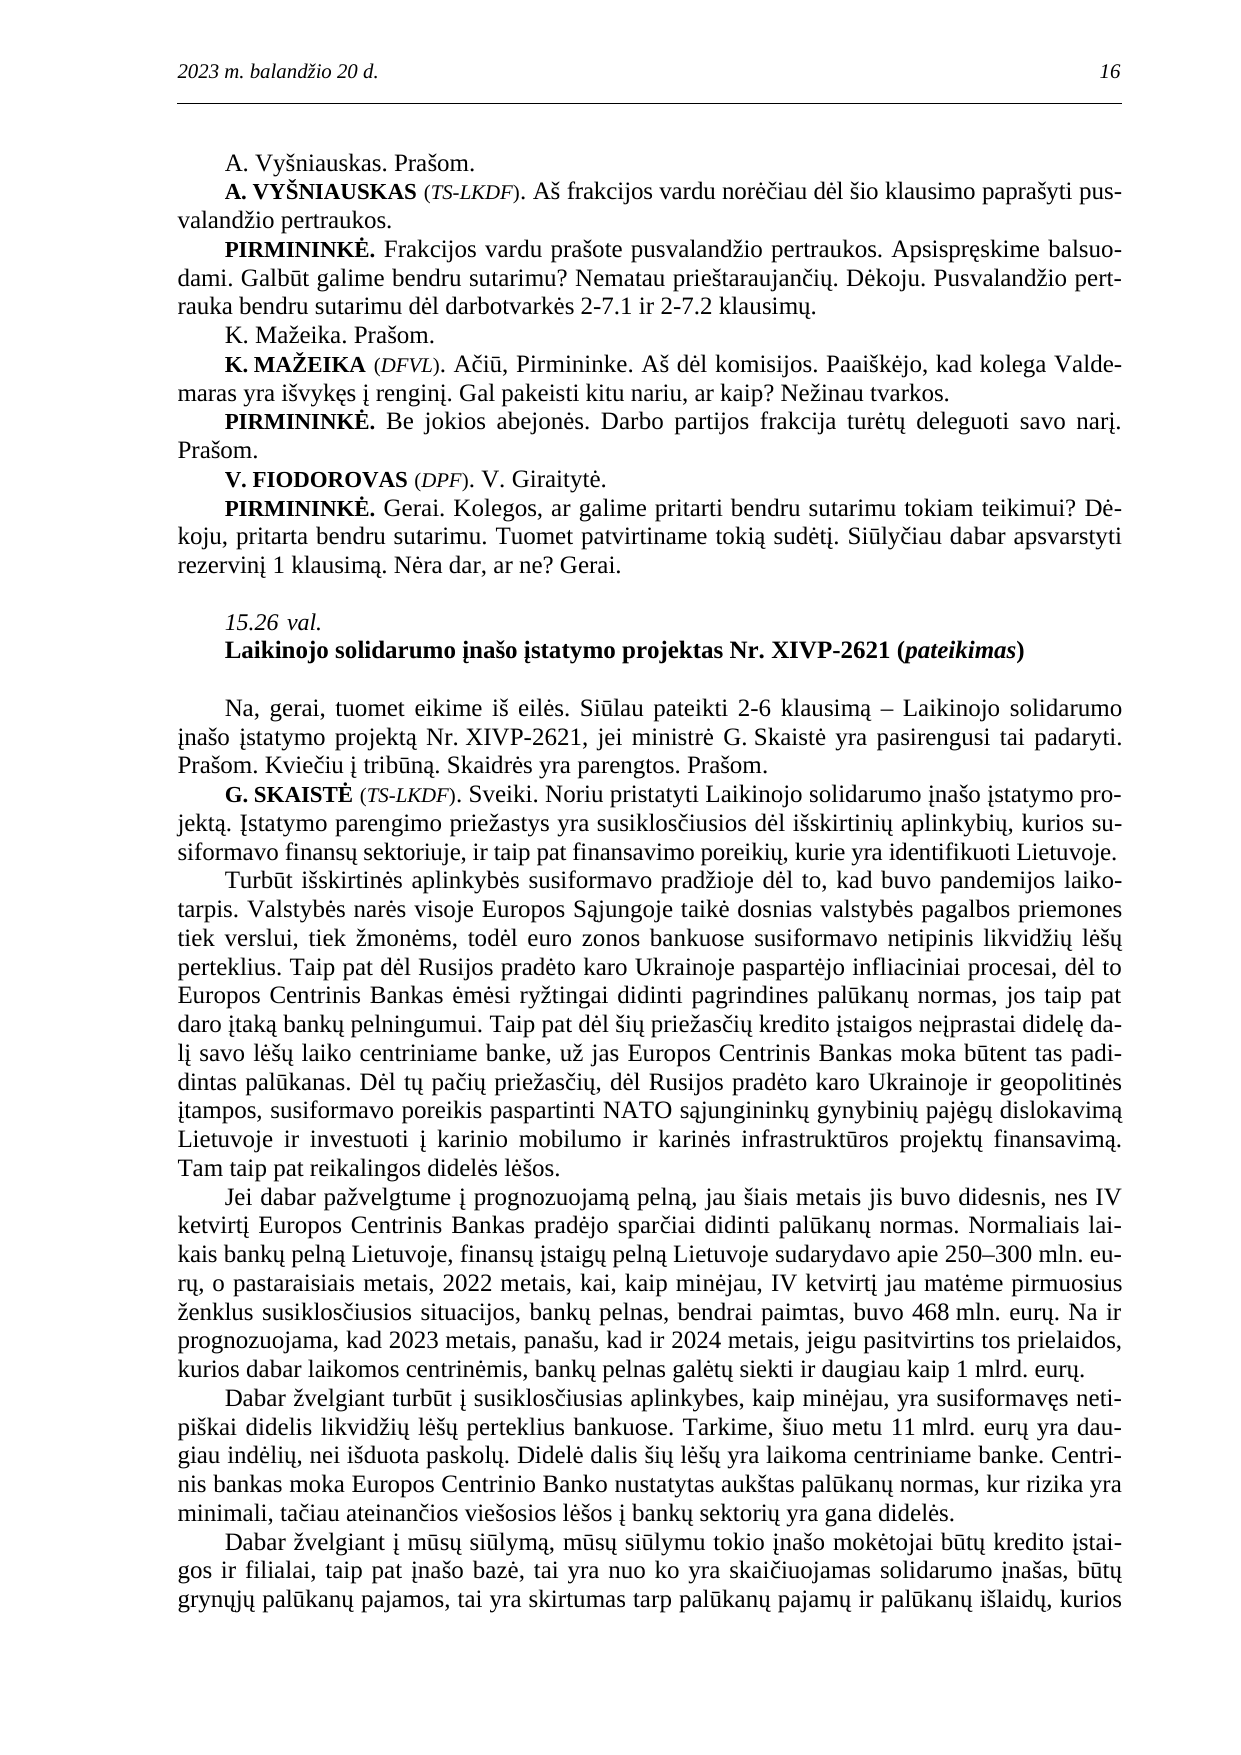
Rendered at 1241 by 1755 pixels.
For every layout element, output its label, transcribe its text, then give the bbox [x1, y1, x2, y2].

text Da­bar žvel­giant tur­būt į su­si­klos­čiu­sias ap­lin­ky­bes, kaip mi­nė­jau, yra su­si­for­ma­vęs ne­ti­piš­kai di­de­lis lik­vi­džių lė­šų per­tek­lius ban­kuo­se. Tar­ki­me, šiuo me­tu 11 mlrd. eu­rų yra dau­giau in­dė­lių, nei iš­duo­ta pa­sko­lų. Di­de­lė da­lis šių lė­šų yra lai­ko­ma cen­tri­nia­me ban­ke. Cen­tri­nis ban­kas mo­ka Eu­ro­pos Cen­tri­nio Ban­ko nu­sta­ty­tas aukš­tas pa­lū­ka­nų nor­mas, kur ri­zi­ka yra mi­ni­ma­li, ta­čiau at­ei­nan­čios vie­šo­sios lė­šos į ban­kų sek­to­rių yra ga­na di­de­lės. [177, 1383, 1122, 1527]
text Na, ge­rai, tuo­met ei­ki­me iš ei­lės. Siū­lau pa­teik­ti 2-6 klau­si­mą – Lai­ki­no­jo so­li­da­ru­mo įna­šo įsta­ty­mo pro­jek­tą Nr. XIVP-2621, jei mi­nist­rė G. Skais­tė yra pa­si­ren­gu­si tai pa­da­ry­ti. Pra­šom. Kvie­čiu į tri­bū­ną. Skaid­rės yra pa­reng­tos. Pra­šom. [177, 693, 1122, 779]
text A. Vyš­niaus­kas. Pra­šom. [177, 148, 1122, 176]
text Lai­ki­no­jo so­li­da­ru­mo įna­šo įsta­ty­mo pro­jek­tas Nr. XIVP-2621 (pa­tei­ki­mas) [177, 635, 1122, 664]
text A. VYŠNIAUSKAS (TS-LKDF). Aš frak­ci­jos var­du no­rė­čiau dėl šio klau­si­mo pa­pra­šy­ti pus­va­lan­džio per­trau­kos. [177, 176, 1122, 234]
text K. MAŽEIKA (DFVL). Ačiū, Pir­mi­nin­ke. Aš dėl ko­mi­si­jos. Pa­aiš­kė­jo, kad ko­le­ga Val­de­ma­ras yra iš­vy­kęs į ren­gi­nį. Gal pa­keis­ti ki­tu na­riu, ar kaip? Ne­ži­nau tvar­kos. [177, 349, 1122, 406]
text PIRMININKĖ. Be jo­kios abe­jo­nės. Dar­bo par­ti­jos frak­ci­ja tu­rė­tų de­le­guo­ti sa­vo na­rį. Pra­šom. [177, 406, 1122, 464]
text PIRMININKĖ. Frak­ci­jos var­du pra­šo­te pus­va­lan­džio per­trau­kos. Ap­si­spręs­ki­me bal­suo­da­mi. Gal­būt ga­li­me ben­dru su­ta­ri­mu? Ne­ma­tau prieš­ta­rau­jan­čių. Dė­ko­ju. Pus­va­lan­džio per­t­rau­ka ben­dru su­ta­ri­mu dėl dar­bo­tvarkės 2-7.1 ir 2-7.2 klau­si­mų. [177, 234, 1122, 320]
text PIRMININKĖ. Ge­rai. Ko­le­gos, ar ga­li­me pri­tar­ti ben­dru su­ta­ri­mu to­kiam tei­ki­mui? Dė­ko­ju, pri­tar­ta ben­dru su­ta­ri­mu. Tuo­met pa­tvir­ti­na­me to­kią su­dė­tį. Siū­ly­čiau da­bar ap­svars­ty­ti re­zer­vi­nį 1 klau­si­mą. Nė­ra dar, ar ne? Ge­rai. [177, 493, 1122, 579]
text V. FIODOROVAS (DPF). V. Gi­rai­ty­tė. [177, 464, 1122, 493]
text Tur­būt iš­skir­ti­nės ap­lin­ky­bės su­si­for­ma­vo pra­džio­je dėl to, kad bu­vo pan­de­mi­jos lai­ko­tar­pis. Vals­ty­bės na­rės vi­so­je Eu­ro­pos Są­jun­go­je tai­kė dos­nias vals­ty­bės pa­gal­bos prie­mo­nes tiek ver­slui, tiek žmo­nėms, to­dėl eu­ro zo­nos ban­kuo­se su­si­for­ma­vo ne­ti­pi­nis lik­vi­džių lė­šų per­tek­lius. Taip pat dėl Ru­si­jos pra­dė­to ka­ro Uk­rai­no­je pa­spar­tė­jo in­flia­ci­niai pro­ce­sai, dėl to Eu­ro­pos Cen­tri­nis Ban­kas ėmė­si ryž­tin­gai di­din­ti pa­grin­di­nes pa­lū­ka­nų nor­mas, jos taip pat da­ro įta­ką ban­kų pel­nin­gu­mui. Taip pat dėl šių prie­žas­čių kre­di­to įstai­gos ne­įpras­tai di­de­lę da­lį sa­vo lė­šų lai­ko cen­tri­nia­me ban­ke, už jas Eu­ro­pos Cen­tri­nis Ban­kas mo­ka bū­tent tas pa­di­din­tas pa­lū­ka­nas. Dėl tų pa­čių prie­žas­čių, dėl Ru­si­jos pra­dė­to ka­ro Uk­rai­no­je ir ge­o­po­li­ti­nės įtam­pos, su­si­for­ma­vo po­rei­kis pa­spar­tin­ti NATO są­jun­gi­nin­kų gy­ny­bi­nių pa­jė­gų dis­lo­ka­vi­mą Lie­tu­vo­je ir in­ves­tuo­ti į ka­ri­nio mo­bi­lu­mo ir ka­ri­nės in­fra­struk­tū­ros pro­jek­tų fi­nan­sa­vi­mą. Tam taip pat rei­ka­lin­gos di­de­lės lė­šos. [177, 865, 1122, 1182]
text Jei da­bar pa­žvelg­tu­me į prog­no­zuo­ja­mą pel­ną, jau šiais me­tais jis bu­vo di­des­nis, nes IV ket­vir­tį Eu­ro­pos Cen­tri­nis Ban­kas pra­dė­jo spar­čiai di­din­ti pa­lū­ka­nų nor­mas. Nor­ma­liais lai­kais ban­kų pel­ną Lie­tu­vo­je, fi­nan­sų įstai­gų pel­ną Lie­tu­vo­je su­da­ry­da­vo apie 250–300 mln. eu­rų, o pas­ta­rai­siais me­tais, 2022 me­tais, kai, kaip mi­nė­jau, IV ket­vir­tį jau ma­tė­me pir­muo­sius žen­klus su­si­klos­čiu­sios si­tu­a­ci­jos, ban­kų pel­nas, ben­drai pa­im­tas, bu­vo 468 mln. eu­rų. Na ir prog­no­zuo­ja­ma, kad 2023 me­tais, pa­na­šu, kad ir 2024 me­tais, jei­gu pa­si­tvir­tins tos prie­lai­dos, ku­rios da­bar lai­ko­mos cen­tri­nė­mis, ban­kų pel­nas ga­lė­tų siek­ti ir dau­giau kaip 1 mlrd. eu­rų. [177, 1182, 1122, 1383]
text G. SKAISTĖ (TS-LKDF). Svei­ki. No­riu pri­sta­ty­ti Lai­ki­no­jo so­li­da­ru­mo įna­šo įsta­ty­mo pro­jek­tą. Įsta­ty­mo pa­ren­gi­mo prie­žas­tys yra su­si­klos­čiu­sios dėl iš­skir­ti­nių ap­lin­ky­bių, ku­rios su­si­for­ma­vo fi­nan­sų sek­to­riu­je, ir taip pat fi­nan­sa­vi­mo po­rei­kių, ku­rie yra iden­ti­fi­kuo­ti Lie­tu­vo­je. [177, 779, 1122, 865]
text K. Ma­žei­ka. Pra­šom. [177, 320, 1122, 349]
text 15.26 val. [224, 608, 1122, 635]
text Da­bar žvel­giant į mū­sų siū­ly­mą, mū­sų siū­ly­mu to­kio įna­šo mo­kė­to­jai bū­tų kre­di­to įstai­gos ir fi­lia­lai, taip pat įna­šo ba­zė, tai yra nuo ko yra skai­čiuo­ja­mas so­li­da­ru­mo įna­šas, bū­tų gry­nų­jų pa­lū­ka­nų pa­ja­mos, tai yra skir­tu­mas tarp pa­lū­ka­nų pa­ja­mų ir pa­lū­ka­nų iš­lai­dų, ku­rios [177, 1527, 1122, 1613]
